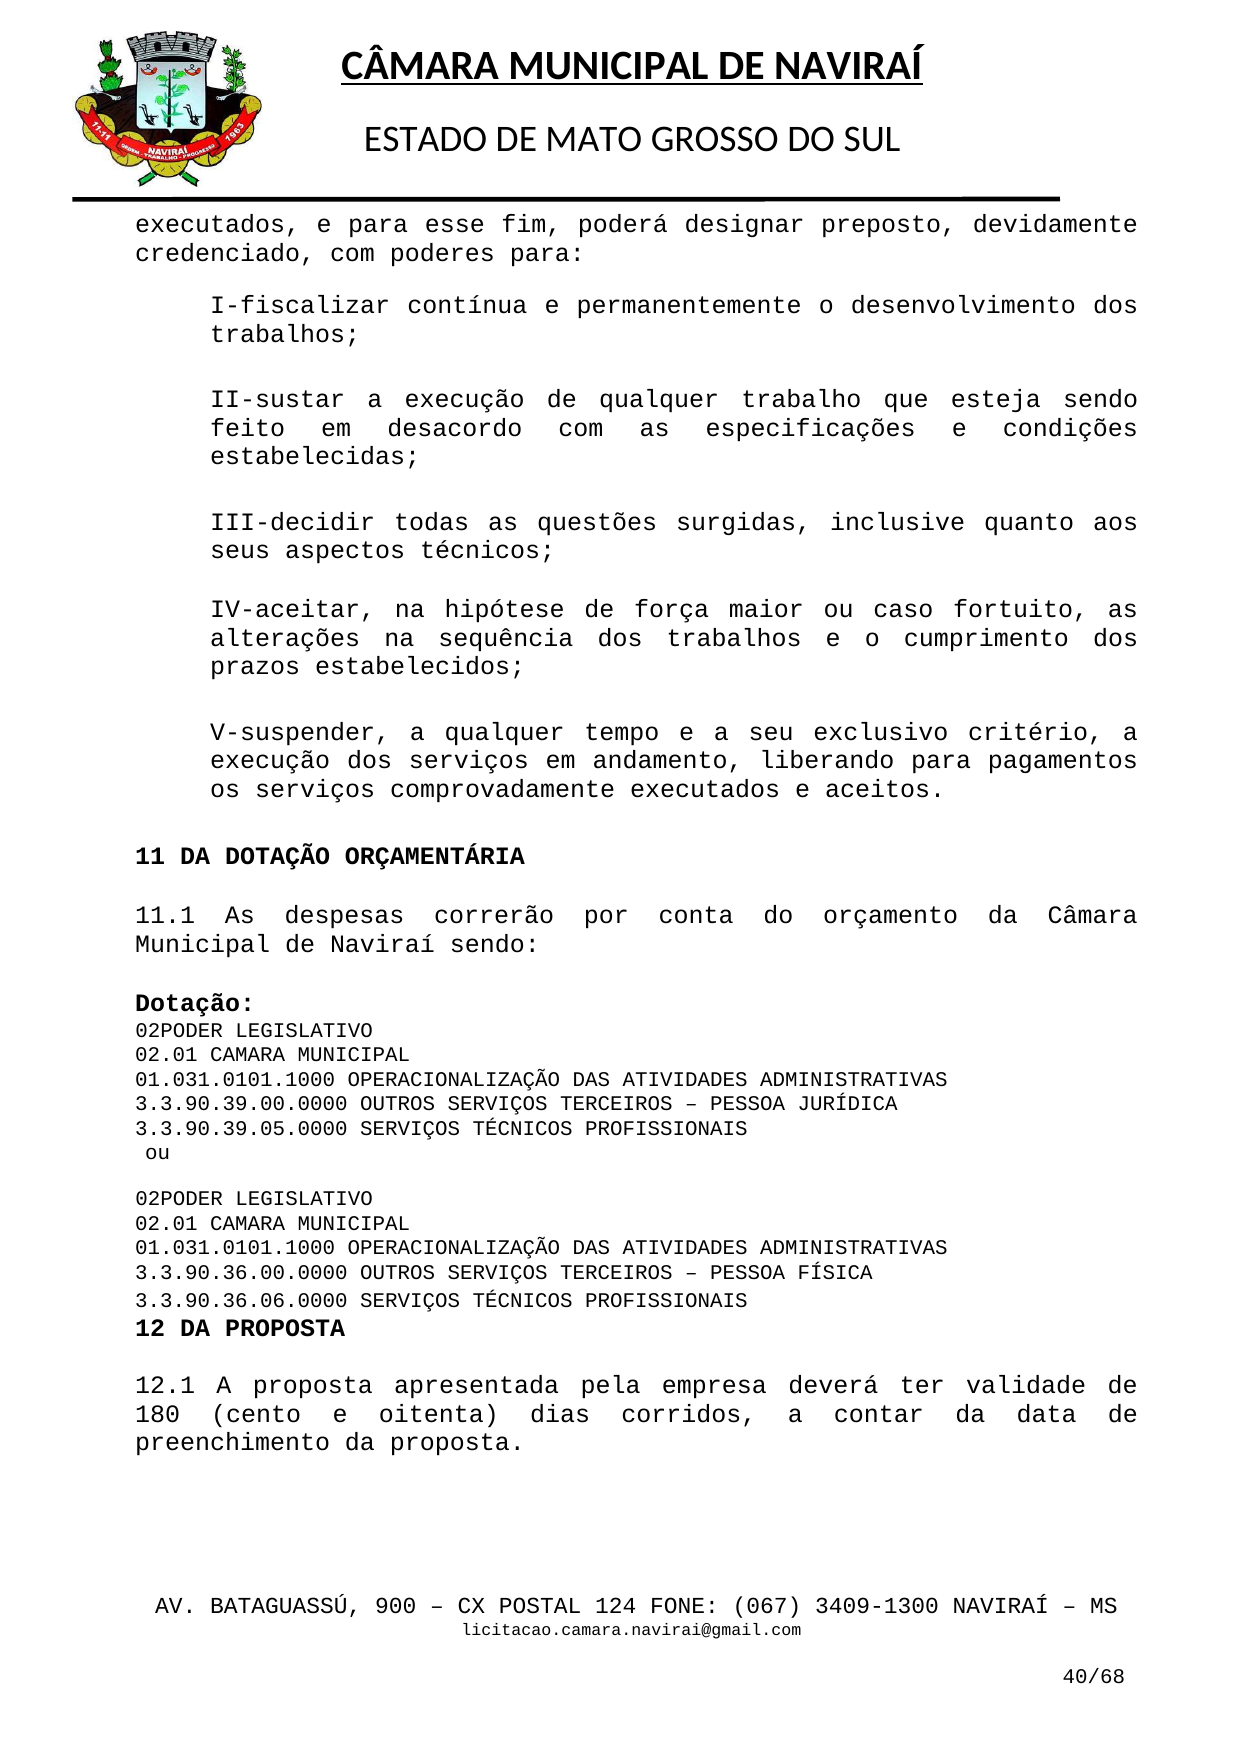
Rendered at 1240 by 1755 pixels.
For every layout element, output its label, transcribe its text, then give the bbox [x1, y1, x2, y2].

list fiscalizar contínua e permanentemente o desenvolvimento dos trabalhos; [135, 293, 1138, 349]
text executados, e para esse fim, poderá designar preposto, devidamente credenciado, com poderes para: [135, 212, 1138, 269]
text Dotação: [135, 990, 1226, 1018]
text 01.031.0101.1000 OPERACIONALIZAÇÃO DAS ATIVIDADES ADMINISTRATIVAS [135, 1237, 1239, 1261]
text 02.01 CAMARA MUNICIPAL [135, 1213, 1239, 1237]
list suspender, a qualquer tempo e a seu exclusivo critério, a execução dos serviços em andamento, liberando para pagamentos os serviços comprovadamente executados e aceitos. [135, 719, 1138, 804]
subtitle 12 DA PROPOSTA [135, 1316, 1226, 1344]
subtitle 11 DA DOTAÇÃO ORÇAMENTÁRIA [135, 843, 1226, 872]
list PODER LEGISLATIVO [98, 1188, 1239, 1212]
list aceitar, na hipótese de força maior ou caso fortuito, as alterações na sequência dos trabalhos e o cumprimento dos prazos estabelecidos; [135, 597, 1138, 682]
list sustar a execução de qualquer trabalho que esteja sendo feito em desacordo com as especificações e condições estabelecidas; [135, 387, 1138, 472]
list PODER LEGISLATIVO [98, 1020, 1239, 1044]
text 3.3.90.39.00.0000 OUTROS SERVIÇOS TERCEIROS – PESSOA JURÍDICA [135, 1093, 1239, 1117]
text 3.3.90.36.00.0000 OUTROS SERVIÇOS TERCEIROS – PESSOA FÍSICA [135, 1262, 1239, 1286]
text 12.1 A proposta apresentada pela empresa deverá ter validade de 180 (cento e oitenta) dias corridos, a contar da data de preenchimento da proposta. [135, 1373, 1138, 1458]
text 3.3.90.39.05.0000 SERVIÇOS TÉCNICOS PROFISSIONAIS [135, 1118, 1239, 1142]
text 01.031.0101.1000 OPERACIONALIZAÇÃO DAS ATIVIDADES ADMINISTRATIVAS [135, 1069, 1239, 1093]
text ou [135, 1142, 170, 1166]
text 02.01 CAMARA MUNICIPAL [135, 1044, 1239, 1068]
list decidir todas as questões surgidas, inclusive quanto aos seus aspectos técnicos; [135, 509, 1138, 566]
text 11.1 As despesas correrão por conta do orçamento da Câmara Municipal de Naviraí sendo: [135, 903, 1138, 960]
text 3.3.90.36.06.0000 SERVIÇOS TÉCNICOS PROFISSIONAIS [135, 1286, 760, 1315]
